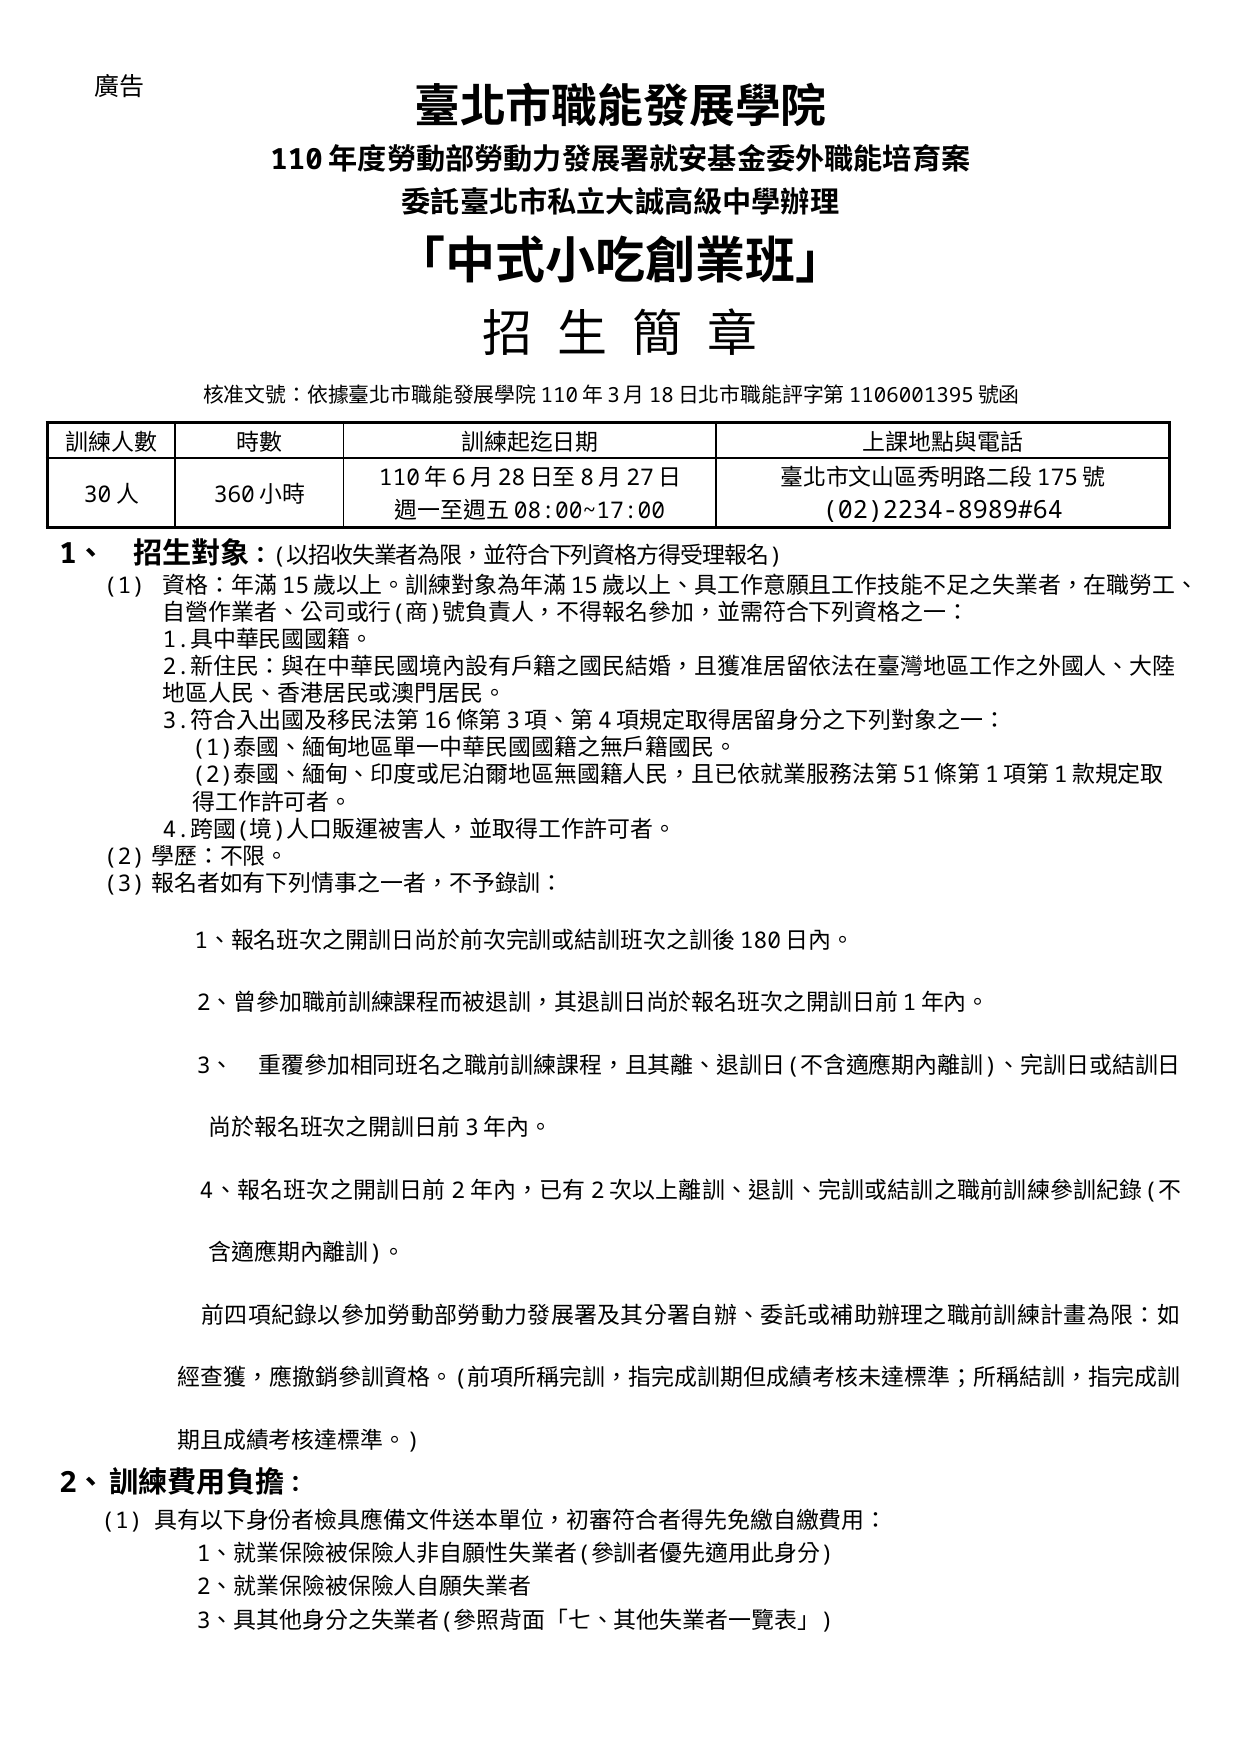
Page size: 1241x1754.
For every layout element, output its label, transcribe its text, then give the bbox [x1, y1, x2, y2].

table_header 訓練起迄日期 [344, 424, 715, 457]
list 具有以下身份者檢具應備文件送本單位，初審符合者得先免繳自繳費用： [101, 1501, 1181, 1535]
text 3.符合入出國及移民法第16條第3項、第4項規定取得居留身分之下列對象之一： [162, 707, 1181, 734]
text 1、就業保險被保險人非自願性失業者(參訓者優先適用此身分) [59, 1535, 1181, 1568]
text 委託臺北市私立大誠高級中學辦理 [59, 178, 1181, 221]
text 3、具其他身分之失業者(參照背面「七、其他失業者一覽表」) [59, 1601, 1181, 1635]
text 4.跨國(境)人口販運被害人，並取得工作許可者。 [162, 815, 1181, 842]
text 廣告 [94, 66, 152, 102]
text 前四項紀錄以參加勞動部勞動力發展署及其分署自辦、委託或補助辦理之職前訓練計畫為限：如經查獲，應撤銷參訓資格。(前項所稱完訓，指完成訓期但成績考核未達標準；所稱結訓，指完成訓期且成績考核達標準。) [59, 1272, 1181, 1459]
text 2.新住民：與在中華民國境內設有戶籍之國民結婚，且獲准居留依法在臺灣地區工作之外國人、大陸地區人民、香港居民或澳門居民。 [162, 653, 1181, 707]
text 2、曾參加職前訓練課程而被退訓，其退訓日尚於報名班次之開訓日前1年內。 [59, 959, 1181, 1022]
list 資格：年滿15歲以上。訓練對象為年滿15歲以上、具工作意願且工作技能不足之失業者，在職勞工、自營作業者、公司或行(商)號負責人，不得報名參加，並需符合下列資格之一： [103, 572, 1181, 626]
text 1、報名班次之開訓日尚於前次完訓或結訓班次之訓後180日內。 [59, 897, 1181, 959]
text 核准文號：依據臺北市職能發展學院110年3月18日北市職能評字第1106001395號函 [109, 378, 1181, 408]
text 110年度勞動部勞動力發展署就安基金委外職能培育案 [59, 136, 1181, 178]
table_header 上課地點與電話 [717, 424, 1168, 457]
list 訓練費用負擔： [59, 1459, 1181, 1501]
table_cell 30人 [49, 459, 174, 526]
table_header 訓練人數 [49, 424, 174, 457]
table_cell 臺北市文山區秀明路二段175號 (02)2234-8989#64 [717, 459, 1168, 526]
text 招 生 簡 章 [59, 293, 1181, 365]
text 2、就業保險被保險人自願失業者 [59, 1568, 1181, 1601]
table_header 時數 [176, 424, 343, 457]
list 報名者如有下列情事之一者，不予錄訓： [101, 869, 1181, 897]
text (2)泰國、緬甸、印度或尼泊爾地區無國籍人民，且已依就業服務法第51條第1項第1款規定取得工作許可者。 [192, 761, 1181, 815]
list 學歷：不限。 [101, 842, 1181, 869]
text 1.具中華民國國籍。 [162, 626, 1181, 653]
text 臺北市職能發展學院 [59, 59, 1181, 136]
text 3、 重覆參加相同班名之職前訓練課程，且其離、退訓日(不含適應期內離訓)、完訓日或結訓日尚於報名班次之開訓日前3年內。 [59, 1022, 1181, 1147]
table_cell 360小時 [176, 459, 343, 526]
list 招生對象：(以招收失業者為限，並符合下列資格方得受理報名) [59, 529, 1181, 572]
text 「中式小吃創業班」 [59, 221, 1181, 293]
text 4、報名班次之開訓日前2年內，已有2次以上離訓、退訓、完訓或結訓之職前訓練參訓紀錄(不含適應期內離訓)。 [59, 1147, 1181, 1272]
text (1)泰國、緬甸地區單一中華民國國籍之無戶籍國民。 [192, 734, 1181, 761]
table_cell 110年6月28日至8月27日 週一至週五08:00~17:00 [344, 459, 715, 526]
